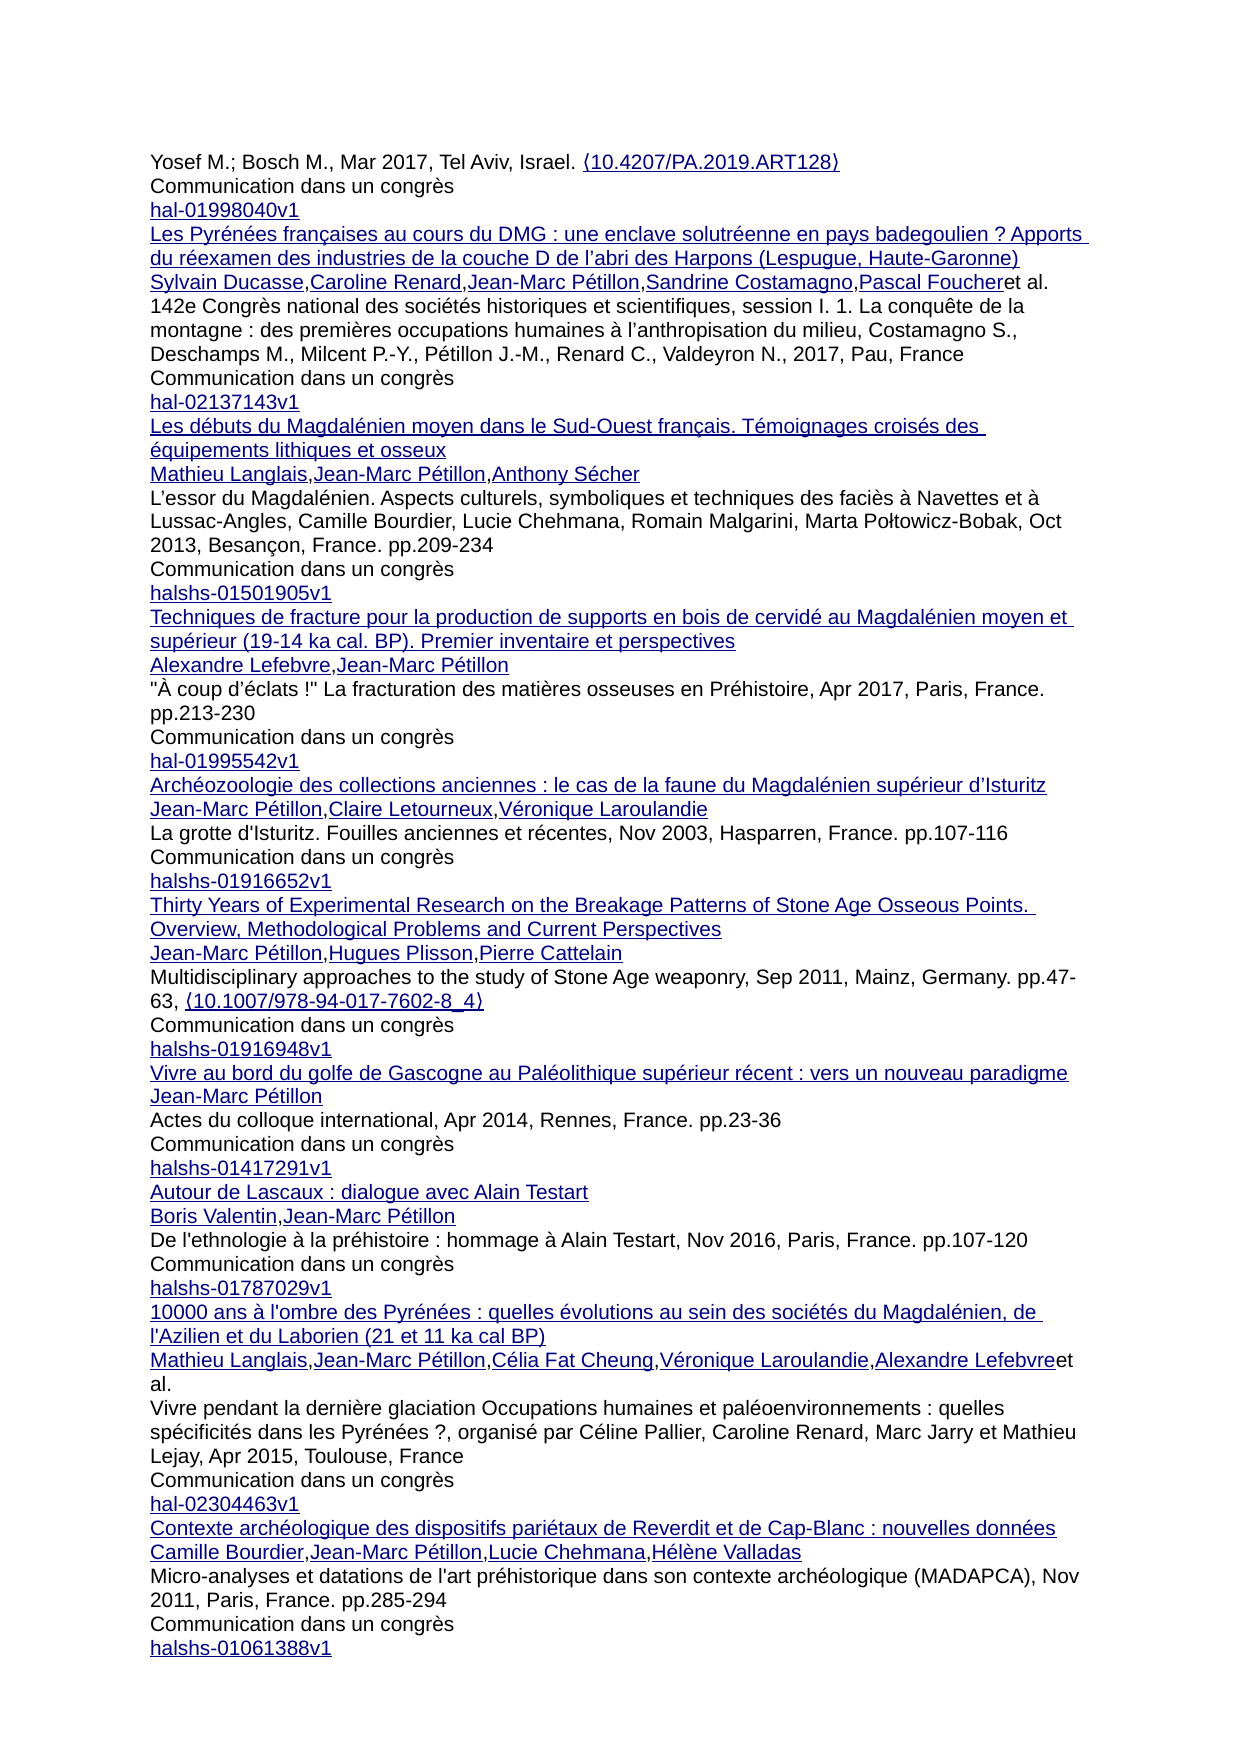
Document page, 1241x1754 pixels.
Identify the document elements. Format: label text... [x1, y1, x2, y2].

table_cell Autour de Lascaux : dialogue avec Alain Testart Boris Valentin,Jean-Marc Pétillon De l'ethnologie à la préhistoire : hommage à Alain Testart, Nov 2016, Paris, France. pp.107-120 Communication dans un congrès halshs-01787029v1 [150, 1180, 1090, 1300]
table_cell Archéozoologie des collections anciennes : le cas de la faune du Magdalénien supérieur d’Isturitz Jean-Marc Pétillon,Claire Letourneux,Véronique Laroulandie La grotte d'Isturitz. Fouilles anciennes et récentes, Nov 2003, Hasparren, France. pp.107-116 Communication dans un congrès halshs-01916652v1 [150, 773, 1090, 893]
table_cell Thirty Years of Experimental Research on the Breakage Patterns of Stone Age Osseous Points. Overview, Methodological Problems and Current Perspectives Jean-Marc Pétillon,Hugues Plisson,Pierre Cattelain Multidisciplinary approaches to the study of Stone Age weaponry, Sep 2011, Mainz, Germany. pp.47-63, ⟨10.1007/978-94-017-7602-8_4⟩ Communication dans un congrès halshs-01916948v1 [150, 893, 1090, 1060]
table_cell Les Pyrénées françaises au cours du DMG : une enclave solutréenne en pays badegoulien ? Apports du réexamen des industries de la couche D de l’abri des Harpons (Lespugue, Haute-Garonne) Sylvain Ducasse,Caroline Renard,Jean-Marc Pétillon,Sandrine Costamagno,Pascal Foucheret al. 142e Congrès national des sociétés historiques et scientifiques, session I. 1. La conquête de la montagne : des premières occupations humaines à l’anthropisation du milieu, Costamagno S., Deschamps M., Milcent P.-Y., Pétillon J.-M., Renard C., Valdeyron N., 2017, Pau, France Communication dans un congrès hal-02137143v1 [150, 222, 1090, 413]
table_cell Vivre au bord du golfe de Gascogne au Paléolithique supérieur récent : vers un nouveau paradigme Jean-Marc Pétillon Actes du colloque international, Apr 2014, Rennes, France. pp.23-36 Communication dans un congrès halshs-01417291v1 [150, 1060, 1090, 1180]
table_cell Techniques de fracture pour la production de supports en bois de cervidé au Magdalénien moyen et supérieur (19-14 ka cal. BP). Premier inventaire et perspectives Alexandre Lefebvre,Jean-Marc Pétillon "À coup d’éclats !" La fracturation des matières osseuses en Préhistoire, Apr 2017, Paris, France. pp.213-230 Communication dans un congrès hal-01995542v1 [150, 605, 1090, 773]
table_cell Settlement dynamic and beadwork: new insights on the Late Upper Paleolithic craft activities Solange Rigaud,Sandrine Costamagno,Jean-Marc Pétillon,Pierre Chalard,Véronique Laroulandieet al. Humans’ Earliest Personal Ornaments: Symbolism, Production and Distribution., Daniella E.; Bar-Yosef M.; Bosch M., Mar 2017, Tel Aviv, Israel. ⟨10.4207/PA.2019.ART128⟩ Communication dans un congrès hal-01998040v1 [150, 150, 1090, 222]
table_cell Contexte archéologique des dispositifs pariétaux de Reverdit et de Cap-Blanc : nouvelles données Camille Bourdier,Jean-Marc Pétillon,Lucie Chehmana,Hélène Valladas Micro-analyses et datations de l'art préhistorique dans son contexte archéologique (MADAPCA), Nov 2011, Paris, France. pp.285-294 Communication dans un congrès halshs-01061388v1 [150, 1516, 1090, 1659]
table_cell Les débuts du Magdalénien moyen dans le Sud-Ouest français. Témoignages croisés des équipements lithiques et osseux Mathieu Langlais,Jean-Marc Pétillon,Anthony Sécher L’essor du Magdalénien. Aspects culturels, symboliques et techniques des faciès à Navettes et à Lussac-Angles, Camille Bourdier, Lucie Chehmana, Romain Malgarini, Marta Połtowicz-Bobak, Oct 2013, Besançon, France. pp.209-234 Communication dans un congrès halshs-01501905v1 [150, 414, 1090, 605]
table_cell 10000 ans à l'ombre des Pyrénées : quelles évolutions au sein des sociétés du Magdalénien, de l'Azilien et du Laborien (21 et 11 ka cal BP) Mathieu Langlais,Jean-Marc Pétillon,Célia Fat Cheung,Véronique Laroulandie,Alexandre Lefebvreet al. Vivre pendant la dernière glaciation Occupations humaines et paléoenvironnements : quelles spécificités dans les Pyrénées ?, organisé par Céline Pallier, Caroline Renard, Marc Jarry et Mathieu Lejay, Apr 2015, Toulouse, France Communication dans un congrès hal-02304463v1 [150, 1300, 1090, 1516]
